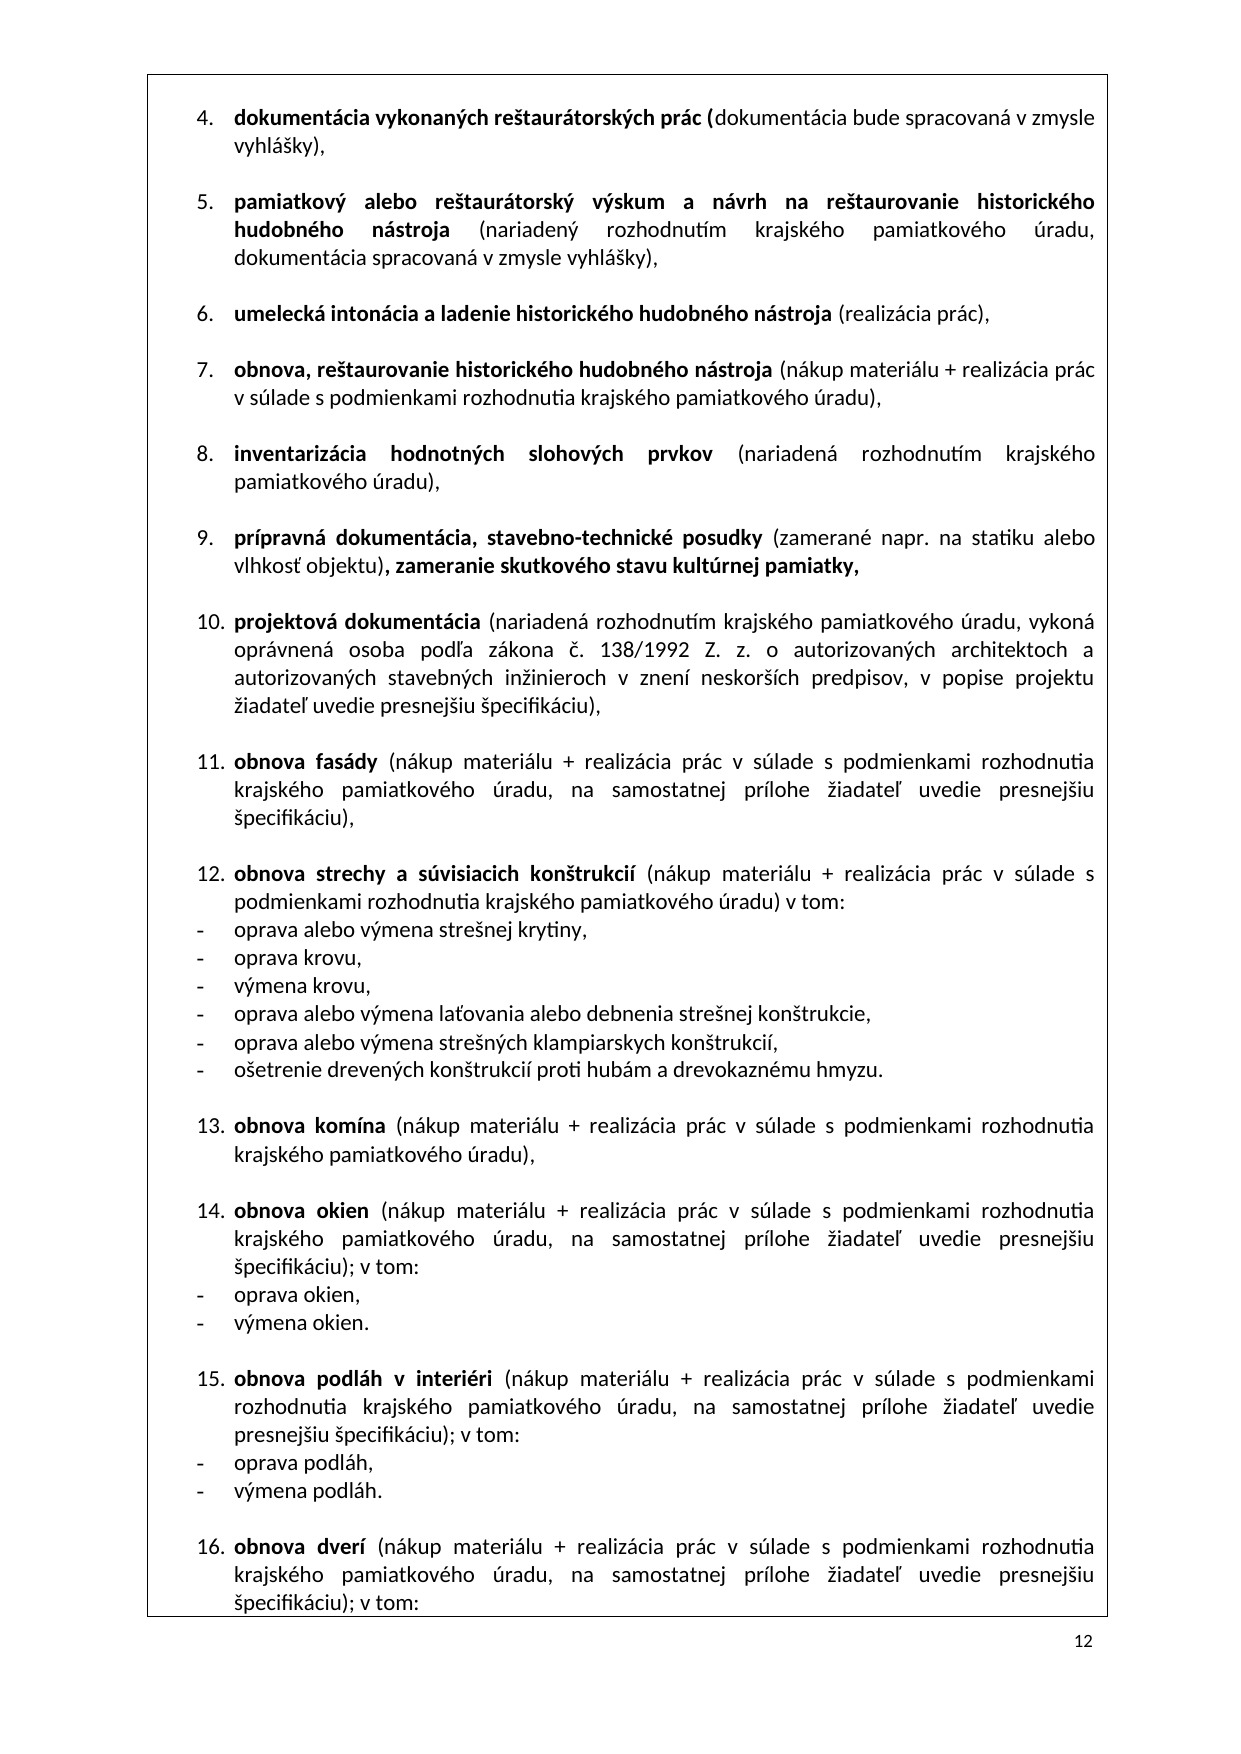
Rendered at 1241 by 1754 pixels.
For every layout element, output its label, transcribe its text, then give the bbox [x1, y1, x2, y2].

table_cell 1. Pri použití finančných prostriedkov musí byť zabezpečená hospodárnosť, efektívnosť, účinnosť a účelnosť ich použitia v súlade § 19 ods. 3 zákona č. 523/2004 Z. z. o rozpočtových pravidlách verejnej správy a o zmene a doplnení niektorých zákonov v znení neskorších predpisov. 2. Ministerstvo rozhoduje o prerozdelení, resp. použití disponibilného objemu finančných prostriedkov v intenciách zákona o štátnom rozpočte na príslušný rozpočtový rok, pri súčasnom dodržaní ostatných právnych predpisov. 3. Do rozpočtu žiadosti je potrebné uviesť všetky náklady na projekt (oprávnené a neoprávnené výdavky) vrátane predpokladaných výnosov. 4. V prípade, ak je žiadateľ platcom DPH, dotáciu možno použiť len na položky, ktoré sú bez DPH, alebo iba na úhradu základu DPH. Prostriedky z dotačného systému nemôžu byť použité tak, aby boli žiadateľovi vrátené daňovým úradom po vyúčtovaní projektu. 5. Prijímateľ dotácie je povinný dodržať princíp hospodárnosti a efektívnosti použitia dotácie podľa zákona č. 523/2004 Z. z. o rozpočtových pravidlách verejnej správy a o zmene a doplnení niektorých zákonov v znení neskorších predpisov; prijímateľ, ktorý je v postavení verejného obstarávateľa postupuje podľa zákona č. 343/2015 Z. z. o verejnom obstarávaní a o zmene a doplnení niektorých zákonov v znení neskorších predpisov. Kontrola dodržiavania tohto zákona sa bude vykonávať pri zúčtovaní poskytnutej dotácie. Nadväzne na uvedené sú v programe Obnovme si svoj dom – podprogram 1.2 oprávnenými (akceptovateľnými) položkami (výdavkami): pamiatkový výskum a dokumentácia vykonaného výskumu (v súlade s podmienkami rozhodnutia krajského pamiatkového úradu, dokumentácia spracovaná v zmysle Vyhlášky Ministerstva kultúry Slovenskej republiky č. 253/2010 Z. z., ktorou sa vykonáva zákon č. 49/2002 Z. z. o ochrane pamiatkového fondu v znení neskorších predpisov (ďalej len „vyhláška“)): umelecko-historický, architektonicko-historický, urbanisticko-historický, archeologický. reštaurátorský výskum a návrh na reštaurovanie (v súlade s podmienkami rozhodnutia krajského pamiatkového úradu, dokumentácia spracovaná v zmysle vyhlášky), reštaurovanie kultúrnej pamiatky (nákup materiálu + realizácia reštaurátorských prác v súlade s návrhom na reštaurovanie a s podmienkami rozhodnutia krajského pamiatkového úradu, žiadateľ predloží rozpočet a rozsah reštaurátorských prác, ktorý spracoval a podpísal reštaurátor oprávnený na predmetný druh prác – reštaurátorský rozpočet), dokumentácia vykonaných reštaurátorských prác (dokumentácia bude spracovaná v zmysle vyhlášky), pamiatkový alebo reštaurátorský výskum a návrh na reštaurovanie historického hudobného nástroja (nariadený rozhodnutím krajského pamiatkového úradu, dokumentácia spracovaná v zmysle vyhlášky), umelecká intonácia a ladenie historického hudobného nástroja (realizácia prác), obnova, reštaurovanie historického hudobného nástroja (nákup materiálu + realizácia prác v súlade s podmienkami rozhodnutia krajského pamiatkového úradu), inventarizácia hodnotných slohových prvkov (nariadená rozhodnutím krajského pamiatkového úradu), prípravná dokumentácia, stavebno-technické posudky (zamerané napr. na statiku alebo vlhkosť objektu), zameranie skutkového stavu kultúrnej pamiatky, projektová dokumentácia (nariadená rozhodnutím krajského pamiatkového úradu, vykoná oprávnená osoba podľa zákona č. 138/1992 Z. z. o autorizovaných architektoch a autorizovaných stavebných inžinieroch v znení neskorších predpisov, v popise projektu žiadateľ uvedie presnejšiu špecifikáciu), obnova fasády (nákup materiálu + realizácia prác v súlade s podmienkami rozhodnutia krajského pamiatkového úradu, na samostatnej prílohe žiadateľ uvedie presnejšiu špecifikáciu), obnova strechy a súvisiacich konštrukcií (nákup materiálu + realizácia prác v súlade s podmienkami rozhodnutia krajského pamiatkového úradu) v tom: oprava alebo výmena strešnej krytiny, oprava krovu, výmena krovu, oprava alebo výmena laťovania alebo debnenia strešnej konštrukcie, oprava alebo výmena strešných klampiarskych konštrukcií, ošetrenie drevených konštrukcií proti hubám a drevokaznému hmyzu. obnova komína (nákup materiálu + realizácia prác v súlade s podmienkami rozhodnutia krajského pamiatkového úradu), obnova okien (nákup materiálu + realizácia prác v súlade s podmienkami rozhodnutia krajského pamiatkového úradu, na samostatnej prílohe žiadateľ uvedie presnejšiu špecifikáciu); v tom: oprava okien, výmena okien. obnova podláh v interiéri (nákup materiálu + realizácia prác v súlade s podmienkami rozhodnutia krajského pamiatkového úradu, na samostatnej prílohe žiadateľ uvedie presnejšiu špecifikáciu); v tom: oprava podláh, výmena podláh. obnova dverí (nákup materiálu + realizácia prác v súlade s podmienkami rozhodnutia krajského pamiatkového úradu, na samostatnej prílohe žiadateľ uvedie presnejšiu špecifikáciu); v tom: oprava dverí, výmena dverí. umelecko-remeselné práce na obnove stavebných detailov (nákup materiálu + realizácia prác v súlade s podmienkami rozhodnutia krajského pamiatkového úradu, na samostatnej prílohe žiadateľ uvedie presnejšiu špecifikáciu), obnova schodov a schodísk (nákup materiálu + realizácia prác v súlade s podmienkami rozhodnutia krajského pamiatkového úradu, na samostatnej prílohe žiadateľ uvedie presnejšiu špecifikáciu), obnova zvislých a vodorovných nosných konštrukcií, vrátane drevených a kovových konštrukcií (nákup materiálu + realizácia prác v súlade s podmienkami rozhodnutia krajského pamiatkového úradu), obnova zvislých a vodorovných nenosných konštrukcií, vrátane drevených a kovových konštrukcií (nákup materiálu + realizácia prác v súlade s podmienkami rozhodnutia krajského pamiatkového úradu), obnova povrchov v interiéri (napr. omietky, obklady, maľby, tapety; nákup materiálu + realizácia prác v súlade s podmienkami rozhodnutia krajského pamiatkového úradu, v prípade, že ide o omietky s maliarskou alebo štukovou výzdobou, žiadateľ na samostatnej prílohe uvedie presnejšiu špecifikáciu), obnova vnútorných a vonkajších rozvodov infraštruktúry (nákup materiálu + realizácia prác v súlade s podmienkami rozhodnutia krajského pamiatkového úradu, na samostatnej prílohe žiadateľ uvedie presnejšiu špecifikáciu), statické zabezpečenie objektu (nákup materiálu + realizácia prác v súlade s podmienkami rozhodnutia krajského pamiatkového úradu, na samostatnej prílohe žiadateľ uvedie presnejšiu špecifikáciu), sanácia vlhkosti objektu (nákup materiálu + realizácia prác v súlade s podmienkami rozhodnutia krajského pamiatkového úradu), obnova zámočníckych alebo kováčskych konštrukcií (nákup materiálu + realizácia prác v súlade s podmienkami rozhodnutia krajského pamiatkového úradu, na samostatnej prílohe žiadateľ uvedie presnejšiu špecifikáciu); v tom: výmena zámočníckych alebo kováčskych konštrukcií, oprava zámočníckych alebo kováčskych konštrukcií. obnova vonkajších spevnených plôch a terénne úpravy (napr. dlažby, rigoly, oporné múriky; nákup materiálu + realizácia prác v súlade s podmienkami rozhodnutia krajského pamiatkového úradu, na samostatnej prílohe žiadateľ uvedie presnejšiu špecifikáciu), obnova a reštaurovanie prícestných kaplniek, pamätníkov (nehnuteľné objekty bez súpisného čísla, ktoré nie sú súčasťou stavby evidovanej pod súpisným číslom; vlastník parcely, na ktorej sa nachádzajú, nemusí byť totožný s vlastníkom pamiatky – žiadateľom; nákup materiálu + realizácia prác v súlade s podmienkami rozhodnutia krajského pamiatkového úradu, keď pamiatkový úrad nenariadi reštaurovanie objektu, na samostatnej prílohe žiadateľ uvedie presnejšiu špecifikáciu), obnova a reštaurovanie náhrobkov alebo hrobiek (nehnuteľné objekty bez súpisného čísla; vlastník parcely, na ktorej sa nachádzajú, nemusí byť totožný s vlastníkom pamiatky - žiadateľom, nákup materiálu + realizácia prác v súlade s podmienkami rozhodnutia krajského pamiatkového úradu, žiadateľ predloží rozpočet a rozsah reštaurátorských prác, ktorý spracoval a podpísal reštaurátor oprávnený na predmetný druh prác – reštaurátorský rozpočet), údržba historických cintorínov alebo areálov piety (nákup materiálu + realizácia prác v súlade s podmienkami rozhodnutia krajského pamiatkového úradu, na samostatnej prílohe žiadateľ uvedie presnejšiu špecifikáciu), obnova historických pecí alebo kachlí (nákup materiálu + realizácia prác v súlade s podmienkami rozhodnutia krajského pamiatkového úradu, na samostatnej prílohe žiadateľ uvedie presnejšiu špecifikáciu), obnova historickej parkovej alebo záhradnej zelene (napr. nákup stromčekov a kríkov, nákup ostatného materiálu potrebného k sanácii historických parkov + realizácia prác v súlade s podmienkami rozhodnutia krajského pamiatkového úradu, na samostatnej prílohe žiadateľ uvedie presnejšiu špecifikáciu), obnova drobnej historickej parkovej alebo záhradnej architektúry (napr. fontány, lavičky, besiedky, zimné záhrady, oranžérie, oplotenie, nákup materiálu + realizácia prác v súlade s podmienkami rozhodnutia krajského pamiatkového úradu, na samostatnej prílohe žiadateľ uvedie presnejšiu špecifikáciu), obnova historických technických riešení v parkoch a záhradách (napr. zavlažovací systém, nákup materiálu + realizácia prác v súlade s podmienkami rozhodnutia krajského pamiatkového úradu, na samostatnej prílohe žiadateľ uvedie presnejšiu špecifikáciu), obnova a reštaurovanie historických zvonov (nákup materiálu + realizácia prác v súlade s podmienkami rozhodnutia krajského pamiatkového úradu), obnova historických technických zariadení (nákup materiálu + realizácia prác v súlade s podmienkami rozhodnutia krajského pamiatkového úradu, na samostatnej prílohe žiadateľ uvedie presnejšiu špecifikáciu), lešenie (nákup do 1.699 eur alebo prenájom), demontáž alebo montáž kultúrnej pamiatky (odsúhlasené príslušným krajským pamiatkovým úradom), prevoz a iné premiestnenie kultúrnej pamiatky za účelom obnovy a reštaurovania (odsúhlasené príslušným krajským pamiatkovým úradom), stavebný a autorský dozor, materiálové náklady - nákup stavebného materiálu – pri svojpomocnej obnove pamiatky, transakčná daň. [148, 75, 1107, 1616]
